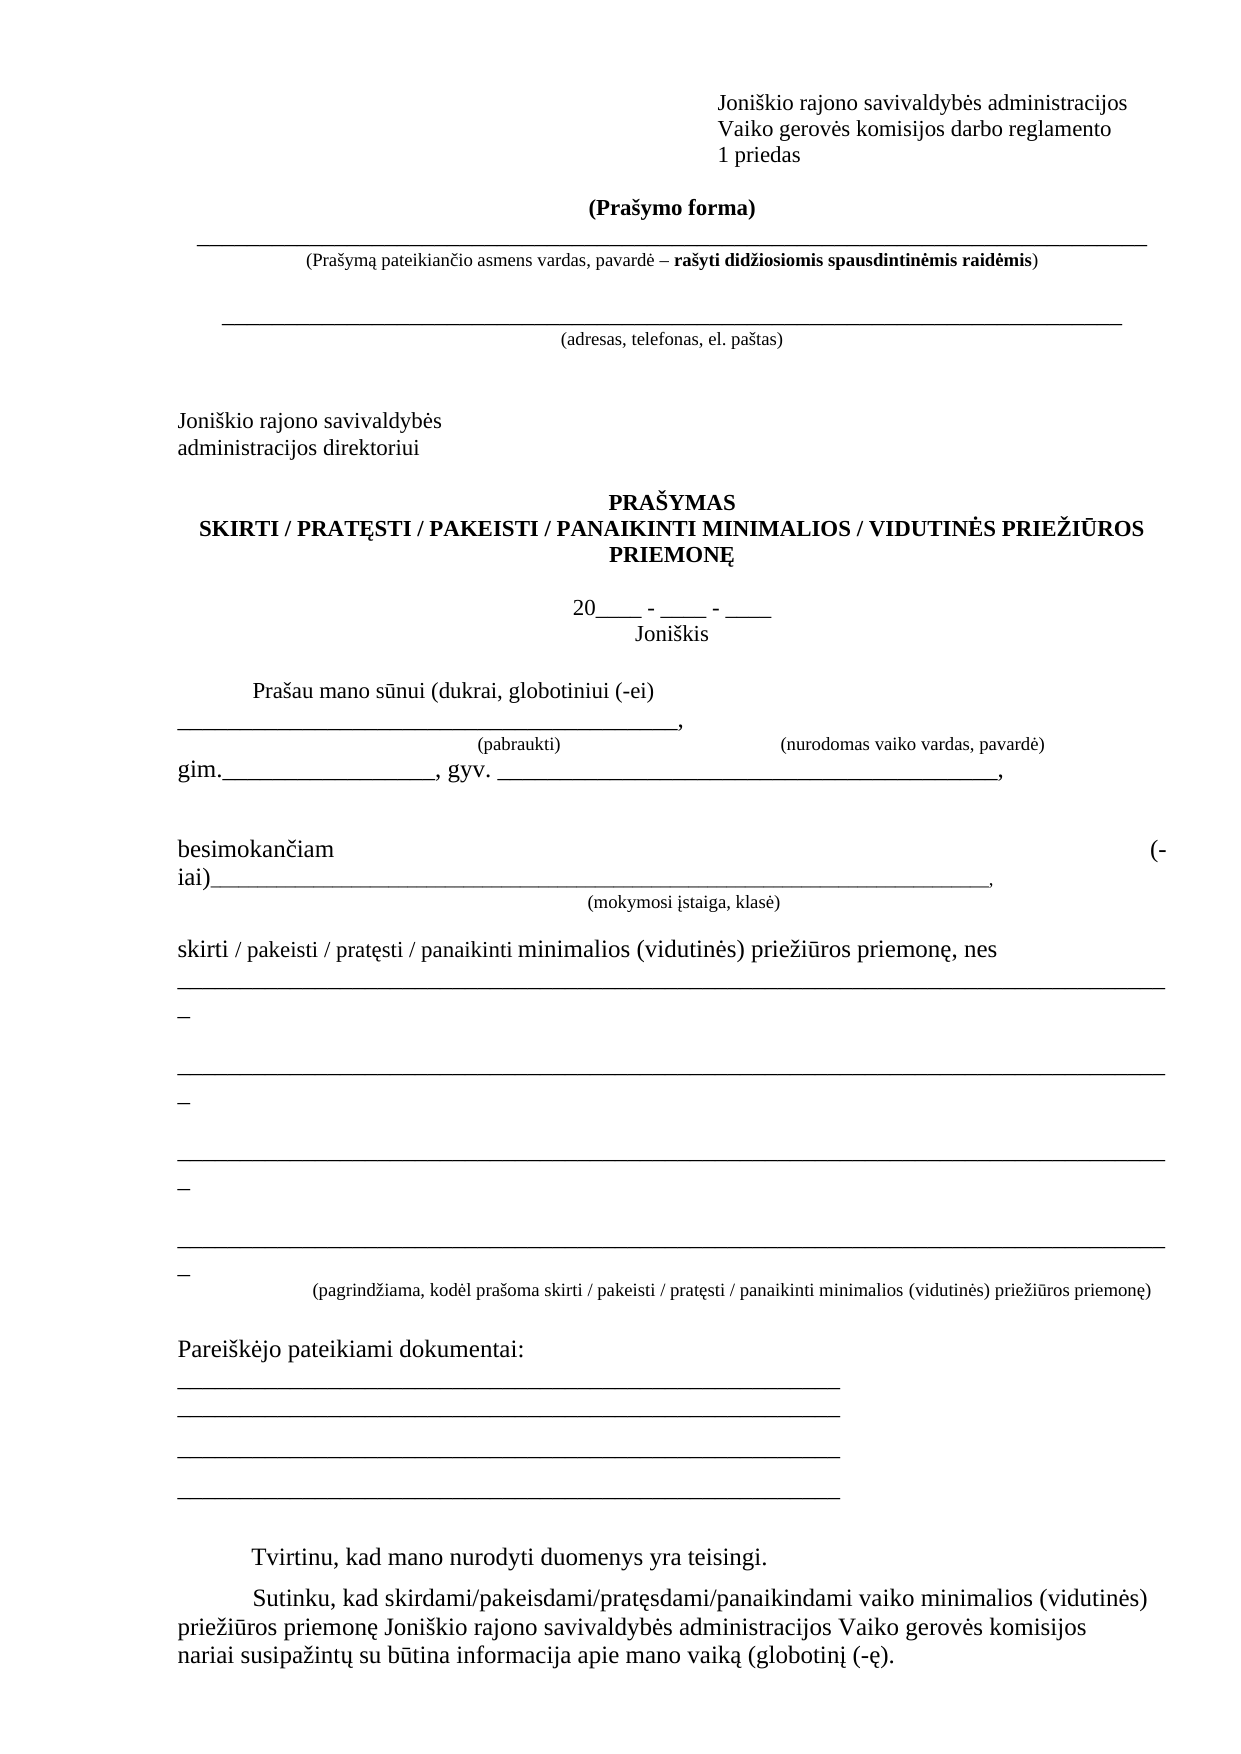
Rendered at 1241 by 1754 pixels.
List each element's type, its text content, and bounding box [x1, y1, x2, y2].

text ________________________________________________________________________________ [177, 1222, 1167, 1279]
text Sutinku, kad skirdami/pakeisdami/pratęsdami/panaikindami vaiko minimalios (vidutinės) priežiūros priemonę Joniškio rajono savivaldybės administracijos Vaiko gerovės komisijos nariai susipažintų su būtina informacija apie mano vaiką (globotinį (-ę). [177, 1583, 1148, 1669]
text (Prašymą pateikiančio asmens vardas, pavardė – rašyti didžiosiomis spausdintinėmis raidėmis) [177, 249, 1167, 271]
text (pabraukti) (nurodomas vaiko vardas, pavardė) [177, 733, 1167, 754]
text 1 priedas [717, 141, 1167, 168]
text skirti / pakeisti / pratęsti / panaikinti minimalios (vidutinės) priežiūros priemonę, nes [177, 934, 1167, 963]
text besimokančiam (-iai)___________________________________________________________________________________, [177, 834, 1167, 891]
text ________________________________________________________________________ [177, 299, 1167, 328]
text _____________________________________________________ [177, 1473, 1167, 1502]
text ________________________________________________________________________________ [177, 963, 1167, 1021]
text (adresas, telefonas, el. paštas) [177, 328, 1167, 350]
text Joniškio rajono savivaldybės [177, 407, 1167, 433]
text _____________________________________________________ [177, 1432, 1167, 1461]
text SKIRTI / PRATĘSTI / PAKEISTI / PANAIKINTI MINIMALIOS / VIDUTINĖS PRIEŽIŪROS PRIEMONĘ [177, 515, 1167, 568]
text _____________________________________________________ [177, 1363, 1167, 1391]
text Tvirtinu, kad mano nurodyti duomenys yra teisingi. [177, 1542, 1167, 1571]
text ________________________________________________________________________________ [177, 1049, 1167, 1107]
text Joniškio rajono savivaldybės administracijos [717, 88, 1167, 115]
text Joniškis [177, 620, 1167, 647]
text _____________________________________________________ [177, 1391, 1167, 1420]
text Pareiškėjo pateikiami dokumentai: [177, 1334, 1167, 1363]
text ________________________________________________________________________________ [177, 1136, 1167, 1193]
text administracijos direktoriui [177, 433, 1167, 460]
text ____________________________________________________________________________ [177, 220, 1167, 249]
text (mokymosi įstaiga, klasė) [177, 891, 1167, 913]
text (pagrindžiama, kodėl prašoma skirti / pakeisti / pratęsti / panaikinti minimalios (vidutinės) priežiūros priemonę) [177, 1279, 1167, 1301]
text Prašau mano sūnui (dukrai, globotiniui (-ei) ________________________________________, [177, 676, 1167, 733]
text PRAŠYMAS [177, 489, 1167, 515]
text (Prašymo forma) [177, 194, 1167, 220]
text Vaiko gerovės komisijos darbo reglamento [717, 115, 1167, 141]
text 20____ - ____ - ____ [177, 594, 1167, 620]
text gim._________________, gyv. ________________________________________, [177, 754, 1167, 783]
